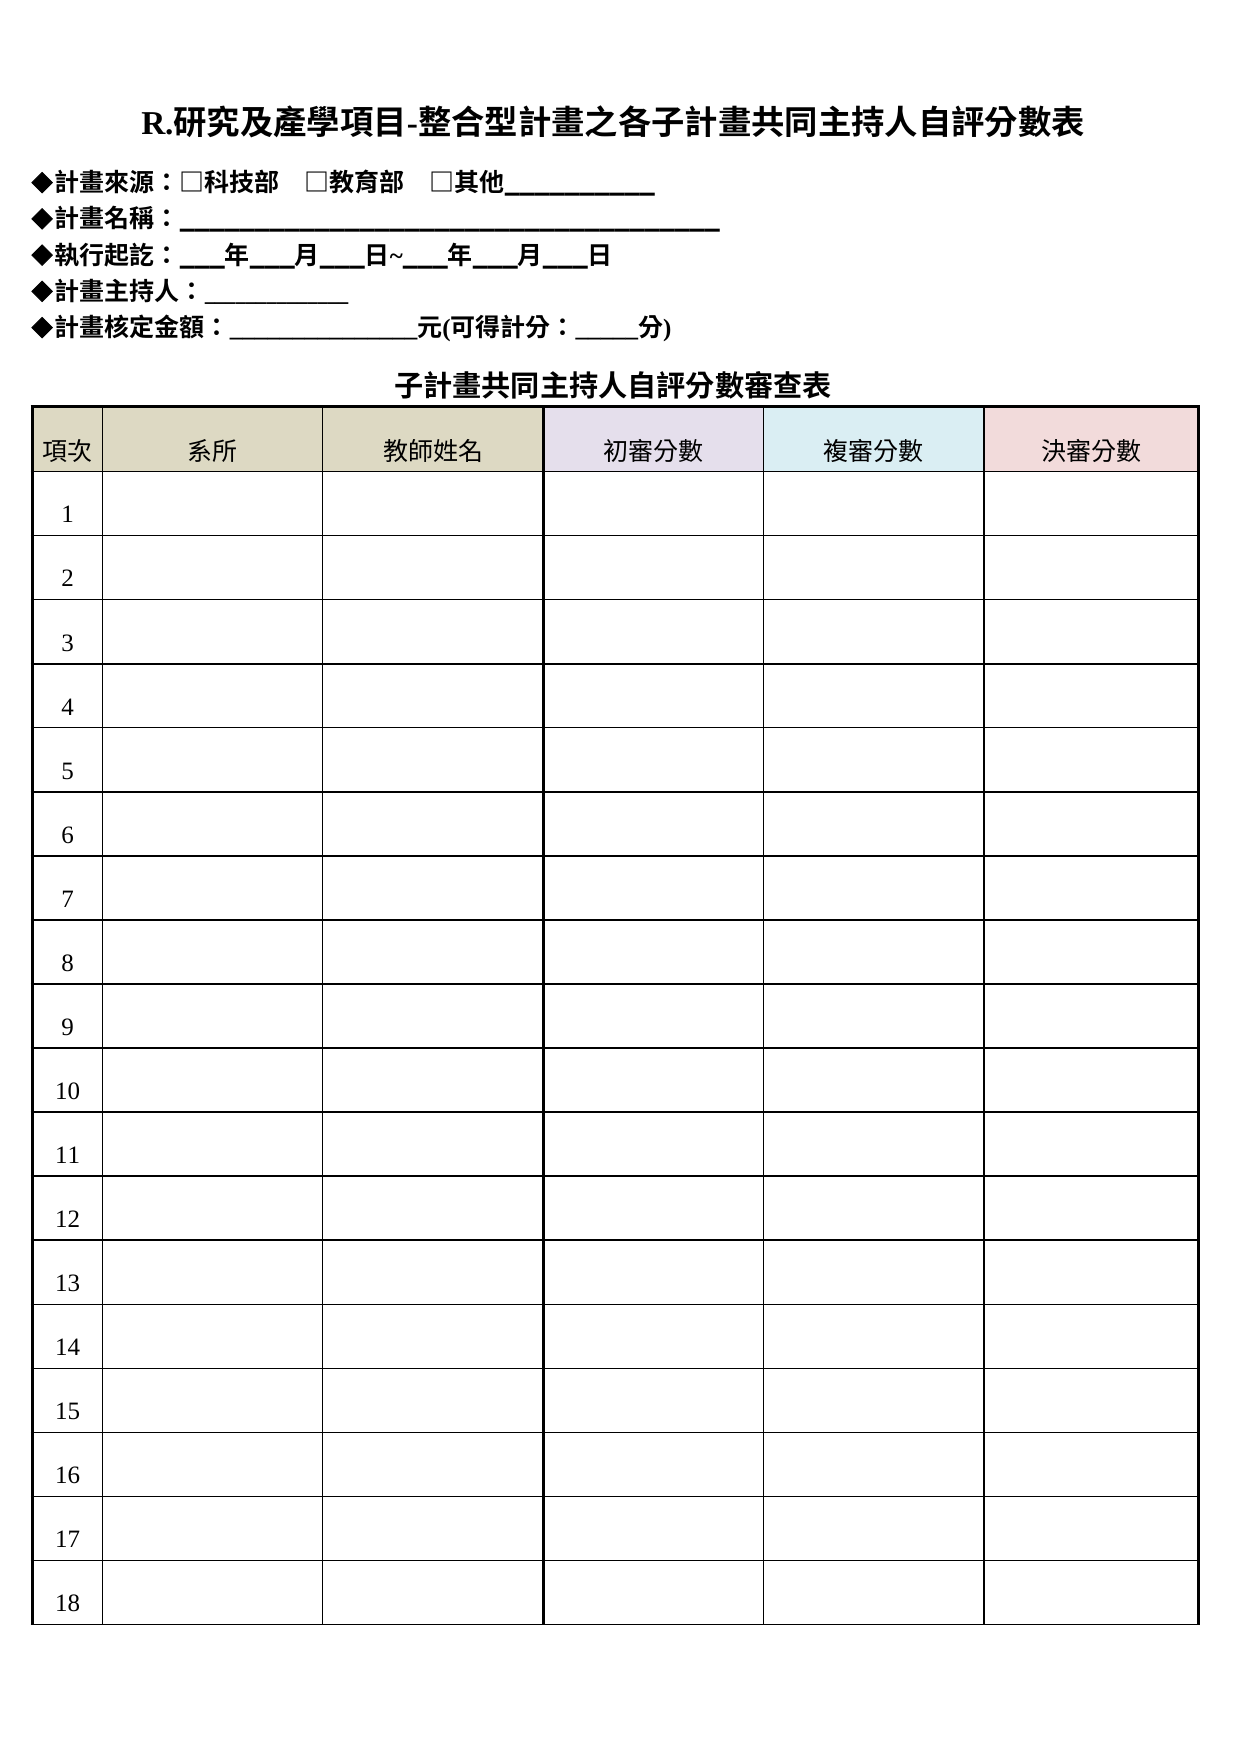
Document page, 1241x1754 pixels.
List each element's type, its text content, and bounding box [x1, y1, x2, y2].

table_cell [764, 536, 983, 599]
table_cell 9 [34, 985, 102, 1047]
table_header 項次 [34, 408, 102, 471]
table_cell [323, 1177, 542, 1239]
table_cell [764, 1049, 983, 1111]
table_cell 7 [34, 857, 102, 919]
table_cell [985, 665, 1197, 727]
table_cell [985, 985, 1197, 1047]
table_cell [103, 1113, 322, 1175]
table_cell 11 [34, 1113, 102, 1175]
table_cell [985, 1369, 1197, 1432]
table_cell [103, 1049, 322, 1111]
table_cell [985, 1497, 1197, 1560]
table_cell 17 [34, 1497, 102, 1560]
table_cell [103, 1305, 322, 1367]
table_cell [545, 1305, 763, 1367]
table_cell 12 [34, 1177, 102, 1239]
table_cell [985, 1305, 1197, 1367]
table_cell 5 [34, 728, 102, 791]
table_cell [985, 793, 1197, 855]
table_cell [764, 1241, 983, 1303]
table_cell [764, 665, 983, 727]
table_cell 14 [34, 1305, 102, 1367]
table_cell 15 [34, 1369, 102, 1432]
table_cell [103, 472, 322, 535]
table_cell 3 [34, 600, 102, 663]
table_cell [323, 1561, 542, 1624]
table_cell [764, 600, 983, 663]
table_cell 4 [34, 665, 102, 727]
table_cell 8 [34, 921, 102, 983]
table_cell [545, 1561, 763, 1624]
table_cell [764, 1433, 983, 1496]
table_cell [323, 857, 542, 919]
table_cell [764, 1177, 983, 1239]
table_cell [323, 600, 542, 663]
table_cell [323, 1433, 542, 1496]
table_cell [323, 1049, 542, 1111]
table_cell [545, 536, 763, 599]
table_cell [764, 985, 983, 1047]
table_cell [545, 665, 763, 727]
table_cell [103, 600, 322, 663]
table_cell [103, 1497, 322, 1560]
text R.研究及產學項目-整合型計畫之各子計畫共同主持人自評分數表 [29, 96, 1196, 144]
text 執行起訖：___年___月___日~___年___月___日 [29, 235, 1196, 271]
table_cell [323, 1241, 542, 1303]
table_cell [985, 921, 1197, 983]
table_cell [985, 1433, 1197, 1496]
table_cell [545, 921, 763, 983]
table_header 系所 [103, 408, 322, 471]
table_cell [545, 600, 763, 663]
table_cell [985, 1049, 1197, 1111]
table_cell [764, 1113, 983, 1175]
text 計畫主持人：______________ [29, 271, 1196, 308]
table_cell [103, 728, 322, 791]
table_cell [545, 472, 763, 535]
table_cell [103, 985, 322, 1047]
table_cell [103, 1241, 322, 1303]
table_cell [323, 985, 542, 1047]
table_cell [323, 536, 542, 599]
table_cell [985, 600, 1197, 663]
text 計畫來源：□科技部 □教育部 □其他__________ [29, 163, 1196, 199]
table_cell [764, 921, 983, 983]
text 子計畫共同主持人自評分數審查表 [29, 363, 1196, 405]
table_cell [323, 1113, 542, 1175]
table_cell 6 [34, 793, 102, 855]
table_cell [545, 1241, 763, 1303]
table_cell [545, 728, 763, 791]
table_cell [103, 1369, 322, 1432]
table_cell [985, 1241, 1197, 1303]
table_cell [985, 536, 1197, 599]
table_cell [323, 921, 542, 983]
table_cell [323, 1369, 542, 1432]
table_cell [103, 921, 322, 983]
table_cell [323, 472, 542, 535]
table_cell 18 [34, 1561, 102, 1624]
table_cell [764, 857, 983, 919]
table_header 初審分數 [545, 408, 763, 471]
table_cell 13 [34, 1241, 102, 1303]
table_cell [764, 728, 983, 791]
table_cell [103, 1177, 322, 1239]
table_cell 2 [34, 536, 102, 599]
table_cell 16 [34, 1433, 102, 1496]
table_cell [103, 536, 322, 599]
table_cell [764, 472, 983, 535]
table_cell [545, 1049, 763, 1111]
table_cell [545, 1177, 763, 1239]
text 計畫核定金額：_______________元(可得計分：_____分) [29, 308, 1196, 344]
table_cell [545, 985, 763, 1047]
table_cell [103, 1561, 322, 1624]
table_cell [545, 793, 763, 855]
table_cell [764, 1561, 983, 1624]
table_cell [103, 857, 322, 919]
table_cell [545, 1113, 763, 1175]
table_cell [764, 1497, 983, 1560]
table_header 複審分數 [764, 408, 983, 471]
table_cell [985, 728, 1197, 791]
table_cell [323, 665, 542, 727]
table_cell [545, 1497, 763, 1560]
table_cell [764, 1369, 983, 1432]
table_cell [323, 1305, 542, 1367]
table_cell [985, 472, 1197, 535]
table_cell [103, 665, 322, 727]
table_cell [545, 857, 763, 919]
table_cell [323, 793, 542, 855]
text 計畫名稱：____________________________________ [29, 199, 1196, 235]
table_cell 10 [34, 1049, 102, 1111]
table_cell [323, 728, 542, 791]
table_cell [103, 793, 322, 855]
table_cell [323, 1497, 542, 1560]
table_cell [985, 1177, 1197, 1239]
table_header 決審分數 [985, 408, 1197, 471]
table_cell [545, 1433, 763, 1496]
table_cell [103, 1433, 322, 1496]
table_cell [985, 1561, 1197, 1624]
table_header 教師姓名 [323, 408, 542, 471]
table_cell [985, 1113, 1197, 1175]
table_cell [545, 1369, 763, 1432]
table_cell [985, 857, 1197, 919]
table_cell [764, 793, 983, 855]
table_cell [764, 1305, 983, 1367]
table_cell 1 [34, 472, 102, 535]
